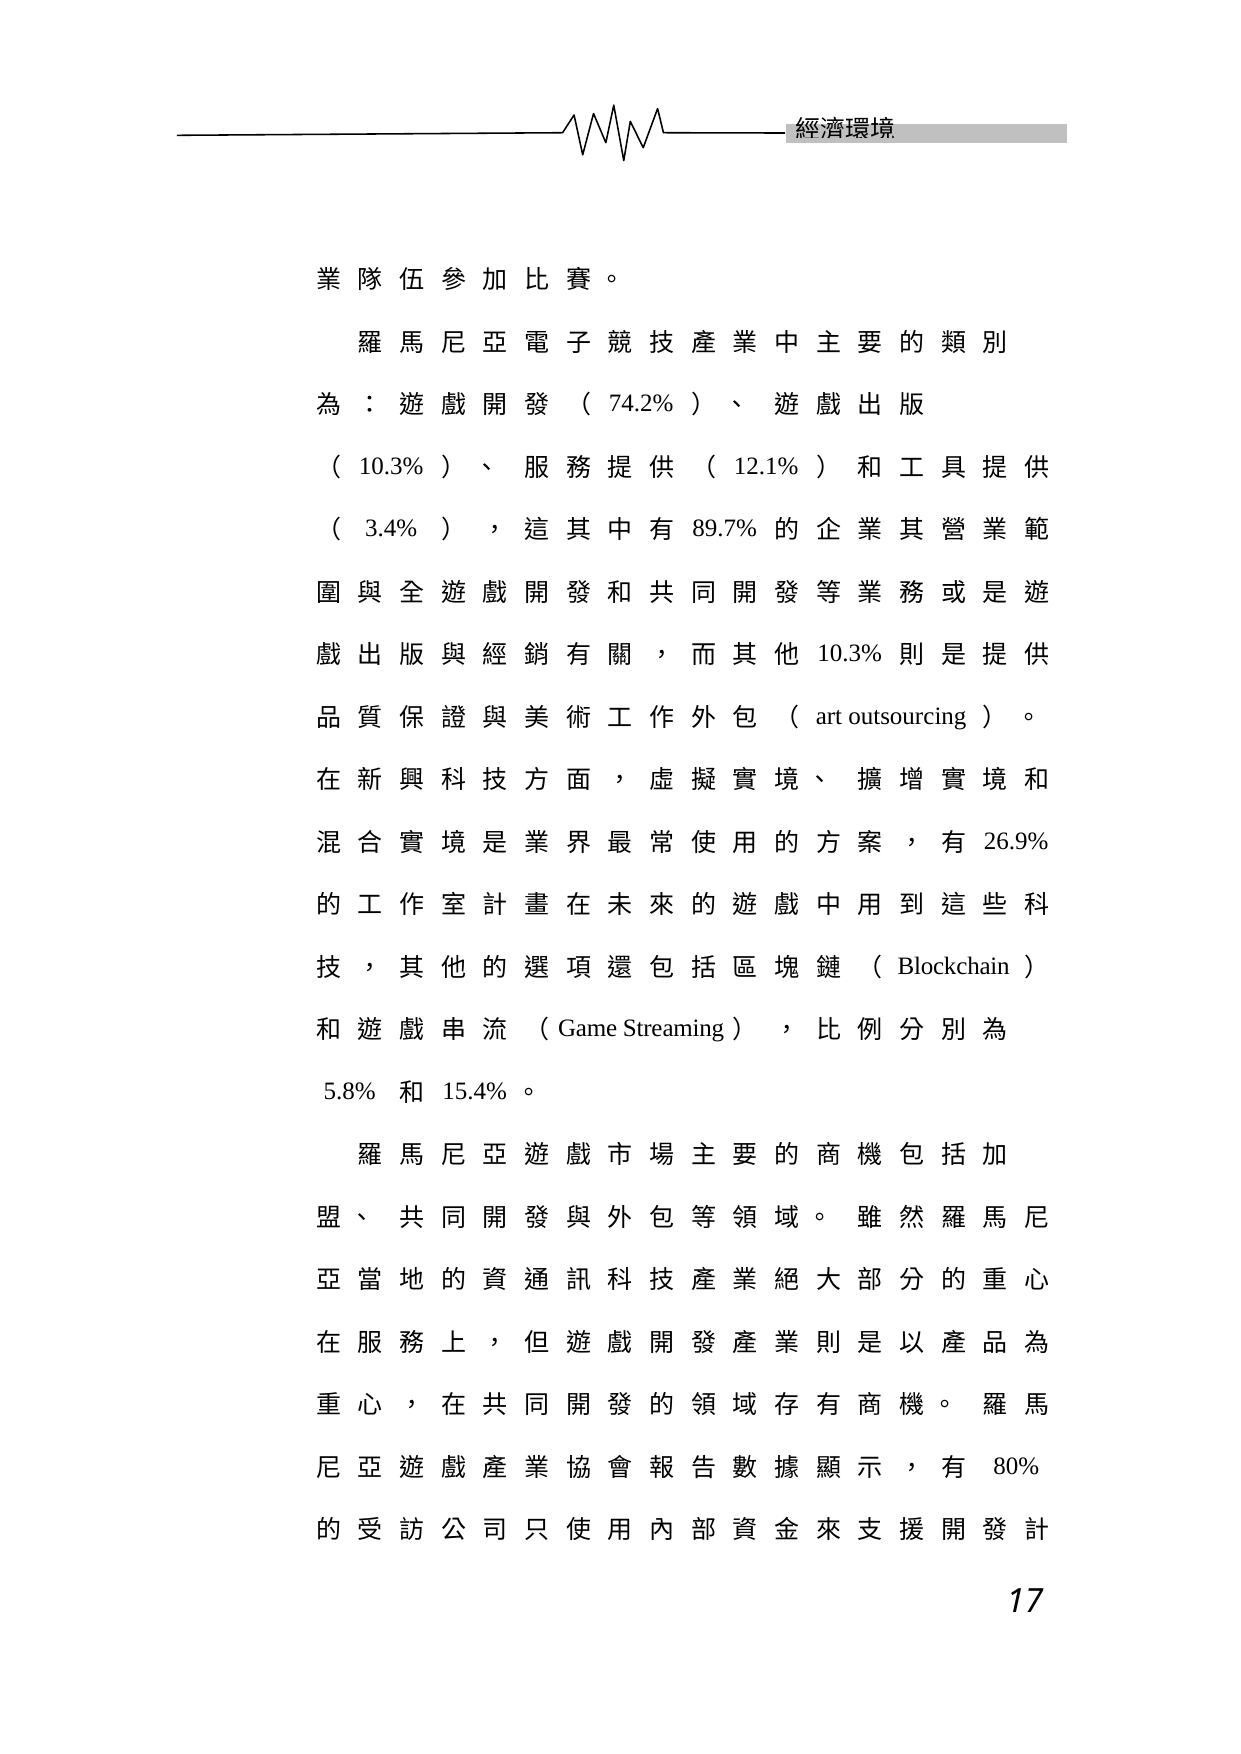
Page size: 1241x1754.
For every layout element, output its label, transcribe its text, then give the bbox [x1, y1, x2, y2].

text 羅馬尼亞電子競技產業中主要的類別為：遊戲開發（74.2%）、遊戲出版（10.3%）、服務提供（12.1%）和工具提供（3.4%），這其中有89.7%的企業其營業範圍與全遊戲開發和共同開發等業務或是遊戲出版與經銷有關，而其他10.3%則是提供品質保證與美術工作外包（art outsourcing）。在新興科技方面，虛擬實境、擴增實境和混合實境是業界最常使用的方案，有26.9%的工作室計畫在未來的遊戲中用到這些科技，其他的選項還包括區塊鏈（Blockchain）和遊戲串流（Game Streaming），比例分別為5.8%和15.4%。 [281, 299, 1058, 1111]
text 羅馬尼亞遊戲市場主要的商機包括加盟、共同開發與外包等領域。雖然羅馬尼亞當地的資通訊科技產業絕大部分的重心在服務上，但遊戲開發產業則是以產品為重心，在共同開發的領域存有商機。羅馬尼亞遊戲產業協會報告數據顯示，有80%的受訪公司只使用內部資金來支援開發計 [281, 1111, 1058, 1549]
text 業隊伍參加比賽。 [281, 236, 1058, 299]
